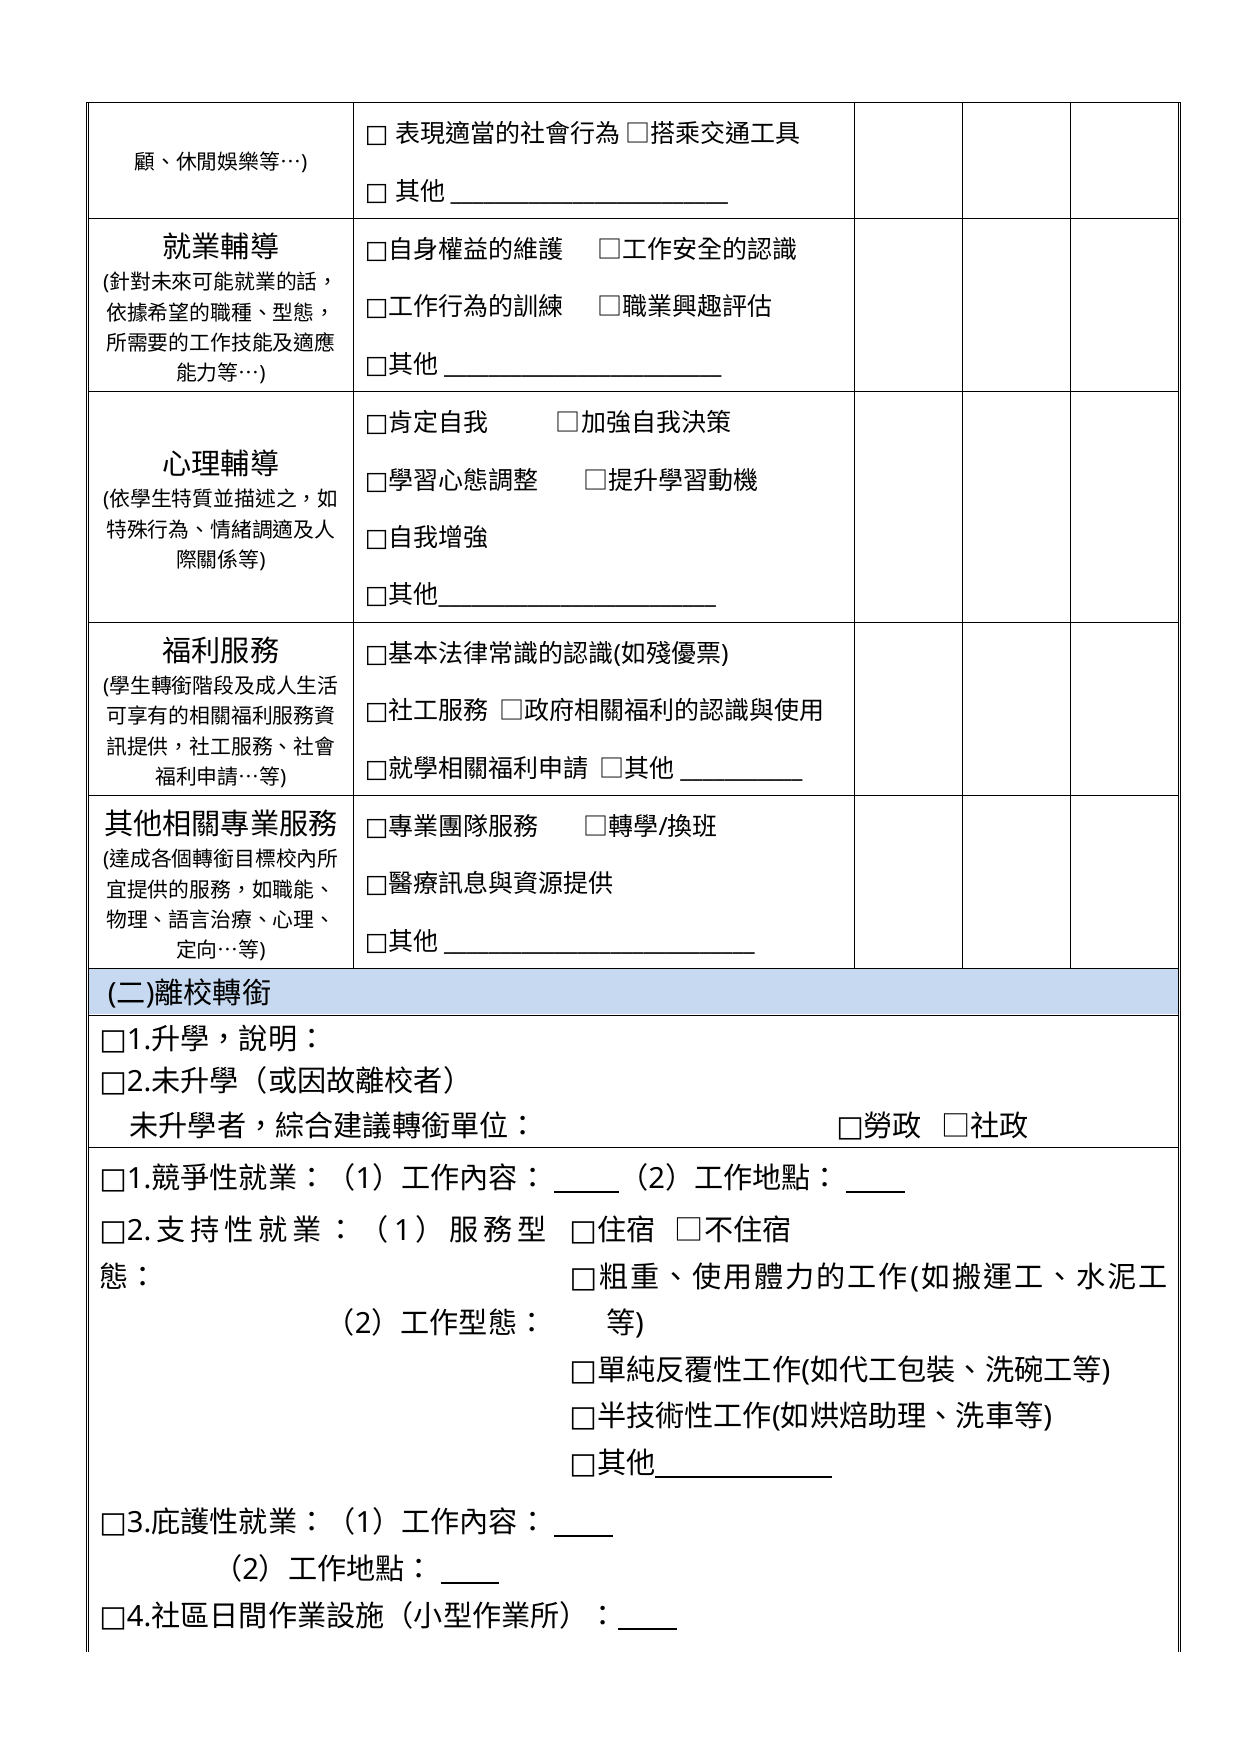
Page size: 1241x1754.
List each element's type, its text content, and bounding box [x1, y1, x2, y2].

table_cell [963, 392, 1070, 622]
table_cell □自身權益的維護 □工作安全的認識 □工作行為的訓練 □職業興趣評估 □其他 _________________________ [354, 219, 854, 391]
table_cell □2.支持性就業：（1）服務型態： （2）工作型態： [89, 1207, 558, 1485]
table_cell □住宿 □不住宿 □粗重、使用體力的工作(如搬運工、水泥工等) □單純反覆性工作(如代工包裝、洗碗工等) □半技術性工作(如烘焙助理、洗車等) □其他 [558, 1207, 1178, 1485]
table_cell □3.庇護性就業：（1）工作內容： （2）工作地點： □4.社區日間作業設施（小型作業所）： [89, 1485, 1178, 1652]
table_cell 其他相關專業服務 (達成各個轉銜目標校內所宜提供的服務，如職能、物理、語言治療、心理、定向…等) [89, 796, 353, 968]
table_cell [1071, 623, 1178, 795]
table_cell □基本法律常識的認識(如殘優票) □社工服務 □政府相關福利的認識與使用 □就學相關福利申請 □其他 ___________ [354, 623, 854, 795]
table_cell [855, 796, 962, 968]
table_cell [1071, 219, 1178, 391]
table_cell [963, 219, 1070, 391]
table_cell 顧、休閒娛樂等…) [89, 103, 353, 218]
table_cell 就業輔導 (針對未來可能就業的話，依據希望的職種、型態，所需要的工作技能及適應能力等…) [89, 219, 353, 391]
table_cell 未升學者，綜合建議轉銜單位： [89, 1100, 663, 1147]
table_cell [1071, 796, 1178, 968]
table_cell 福利服務 (學生轉銜階段及成人生活可享有的相關福利服務資訊提供，社工服務、社會福利申請…等) [89, 623, 353, 795]
table_cell [855, 623, 962, 795]
table_cell [855, 392, 962, 622]
table_cell □1.競爭性就業：（1）工作內容： （2）工作地點： [89, 1148, 1178, 1207]
table_cell [963, 103, 1070, 218]
table_cell [855, 103, 962, 218]
table_cell [1071, 392, 1178, 622]
table_cell 心理輔導 (依學生特質並描述之，如特殊行為、情緒調適及人際關係等) [89, 392, 353, 622]
table_cell □肯定自我 □加強自我決策 □學習心態調整 □提升學習動機 □自我增強 □其他_________________________ [354, 392, 854, 622]
table_cell [855, 219, 962, 391]
table_cell □ 表現適當的社會行為 □搭乘交通工具 □ 其他 _________________________ [354, 103, 854, 218]
table_cell □1.升學，說明： □2.未升學（或因故離校者） [89, 1016, 1178, 1100]
table_cell □專業團隊服務 □轉學/換班 □醫療訊息與資源提供 □其他 ____________________________ [354, 796, 854, 968]
table_cell [963, 796, 1070, 968]
table_cell □勞政 □社政 [663, 1100, 1178, 1147]
table_cell (二)離校轉銜 [89, 969, 1178, 1014]
table_cell [963, 623, 1070, 795]
table_cell [1071, 103, 1178, 218]
